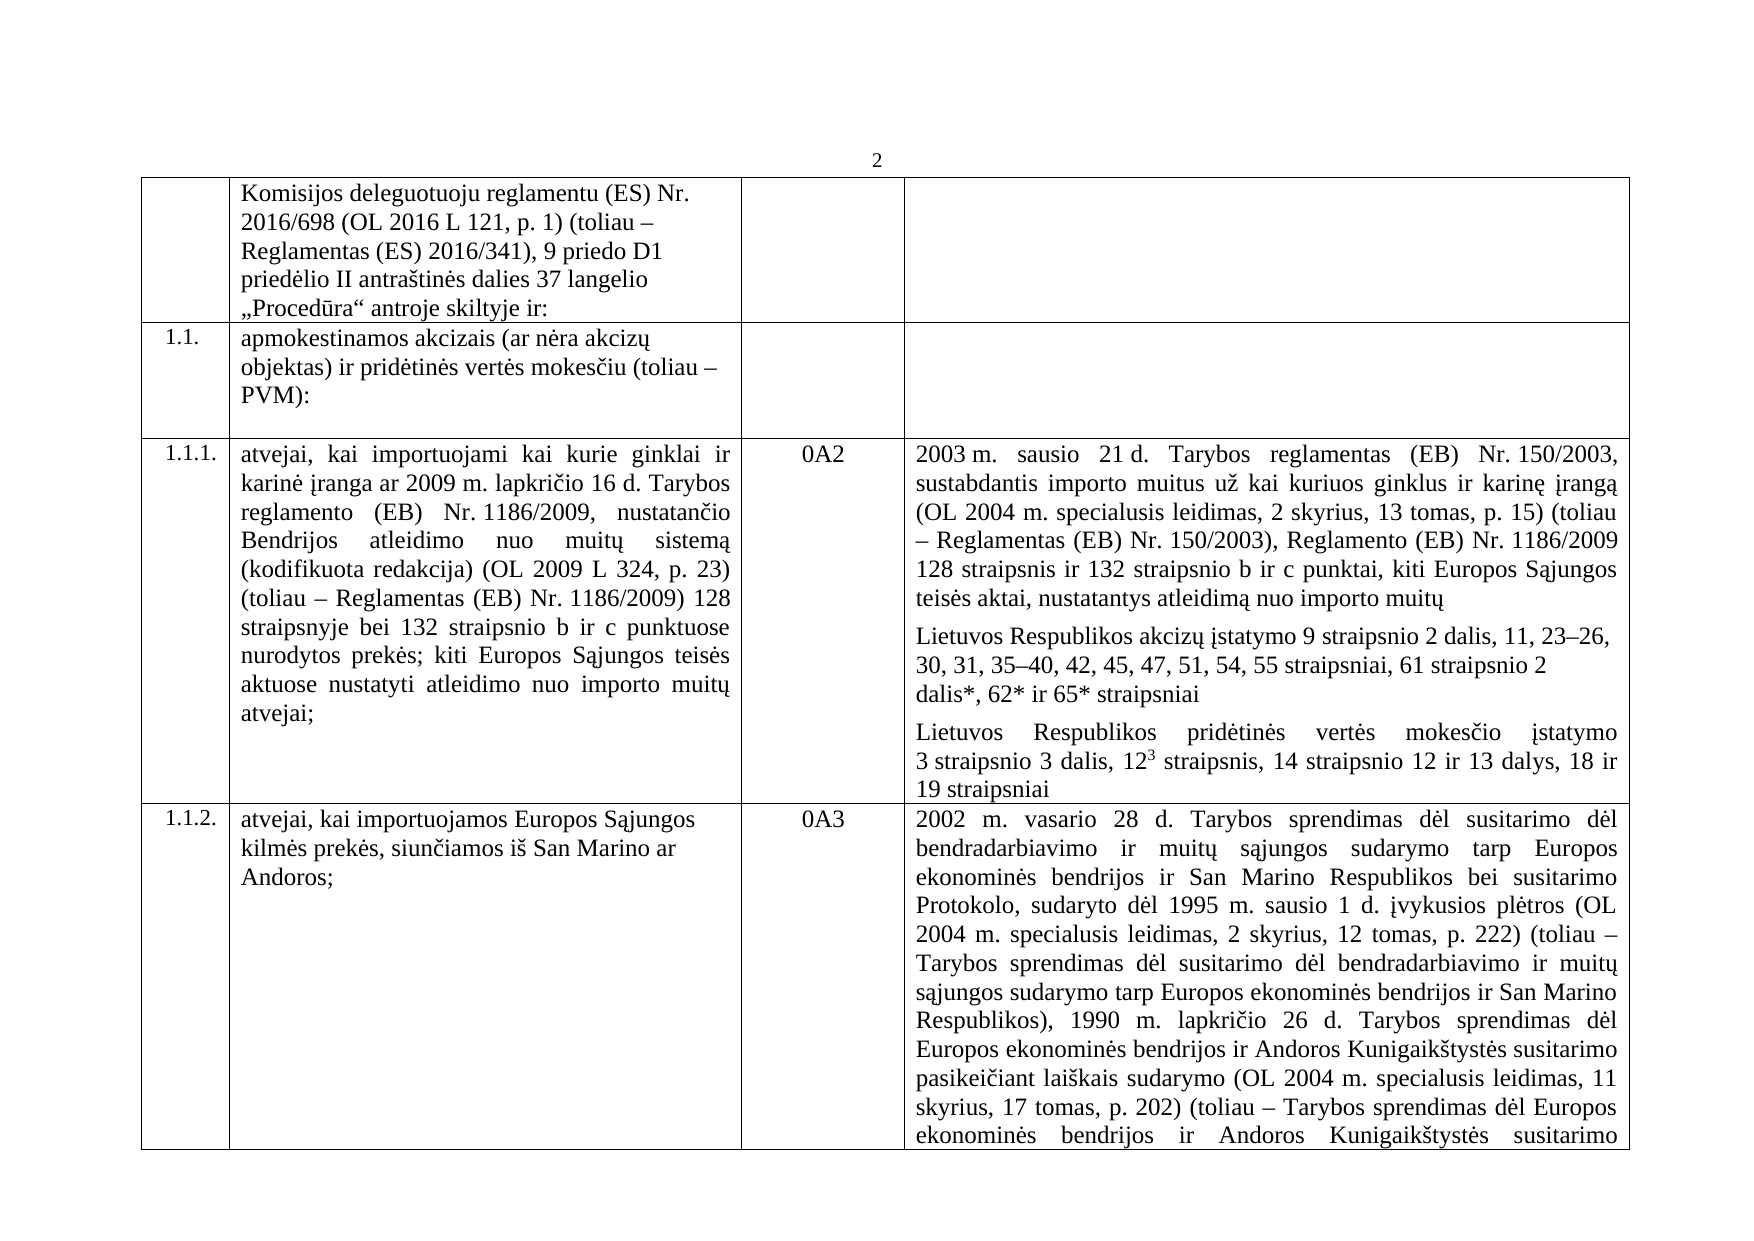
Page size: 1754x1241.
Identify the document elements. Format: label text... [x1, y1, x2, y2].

table_cell [742, 323, 904, 438]
table_cell 0A2 [742, 439, 904, 803]
table_cell apmokestinamos akcizais (ar nėra akcizų objektas) ir pridėtinės vertės mokesčiu (toliau – PVM): [230, 323, 741, 438]
table_cell [905, 323, 1629, 438]
table_cell [905, 178, 1629, 322]
table_cell [142, 178, 229, 322]
table_cell 1.1.2. [142, 804, 229, 1149]
table_cell 1.1.1. [142, 439, 229, 803]
table_cell 2003 m. sausio 21 d. Tarybos reglamentas (EB) Nr. 150/2003, sustabdantis importo muitus už kai kuriuos ginklus ir karinę įrangą (OL 2004 m. specialusis leidimas, 2 skyrius, 13 tomas, p. 15) (toliau – Reglamentas (EB) Nr. 150/2003), Reglamento (EB) Nr. 1186/2009 128 straipsnis ir 132 straipsnio b ir c punktai, kiti Europos Sąjungos teisės aktai, nustatantys atleidimą nuo importo muitų Lietuvos Respublikos akcizų įstatymo 9 straipsnio 2 dalis, 11, 23–26, 30, 31, 35–40, 42, 45, 47, 51, 54, 55 straipsniai, 61 straipsnio 2 dalis*, 62* ir 65* straipsniai Lietuvos Respublikos pridėtinės vertės mokesčio įstatymo 3 straipsnio 3 dalis, 123 straipsnis, 14 straipsnio 12 ir 13 dalys, 18 ir 19 straipsniai [905, 439, 1629, 803]
table_cell Komisijos deleguotuoju reglamentu (ES) Nr. 2016/698 (OL 2016 L 121, p. 1) (toliau – Reglamentas (ES) 2016/341), 9 priedo D1 priedėlio II antraštinės dalies 37 langelio „Procedūra“ antroje skiltyje ir: [230, 178, 741, 322]
table_cell 2002 m. vasario 28 d. Tarybos sprendimas dėl susitarimo dėl bendradarbiavimo ir muitų sąjungos sudarymo tarp Europos ekonominės bendrijos ir San Marino Respublikos bei susitarimo Protokolo, sudaryto dėl 1995 m. sausio 1 d. įvykusios plėtros (OL 2004 m. specialusis leidimas, 2 skyrius, 12 tomas, p. 222) (toliau – Tarybos sprendimas dėl susitarimo dėl bendradarbiavimo ir muitų sąjungos sudarymo tarp Europos ekonominės bendrijos ir San Marino Respublikos), 1990 m. lapkričio 26 d. Tarybos sprendimas dėl Europos ekonominės bendrijos ir Andoros Kunigaikštystės susitarimo pasikeičiant laiškais sudarymo (OL 2004 m. specialusis leidimas, 11 skyrius, 17 tomas, p. 202) (toliau – Tarybos sprendimas dėl Europos ekonominės bendrijos ir Andoros Kunigaikštystės susitarimo [905, 804, 1629, 1149]
table_cell 1.1. [142, 323, 229, 438]
table_cell atvejai, kai importuojami kai kurie ginklai ir karinė įranga ar 2009 m. lapkričio 16 d. Tarybos reglamento (EB) Nr. 1186/2009, nustatančio Bendrijos atleidimo nuo muitų sistemą (kodifikuota redakcija) (OL 2009 L 324, p. 23) (toliau – Reglamentas (EB) Nr. 1186/2009) 128 straipsnyje bei 132 straipsnio b ir c punktuose nurodytos prekės; kiti Europos Sąjungos teisės aktuose nustatyti atleidimo nuo importo muitų atvejai; [230, 439, 741, 803]
table_cell [742, 178, 904, 322]
table_cell 0A3 [742, 804, 904, 1149]
table_cell atvejai, kai importuojamos Europos Sąjungos kilmės prekės, siunčiamos iš San Marino ar Andoros; [230, 804, 741, 1149]
